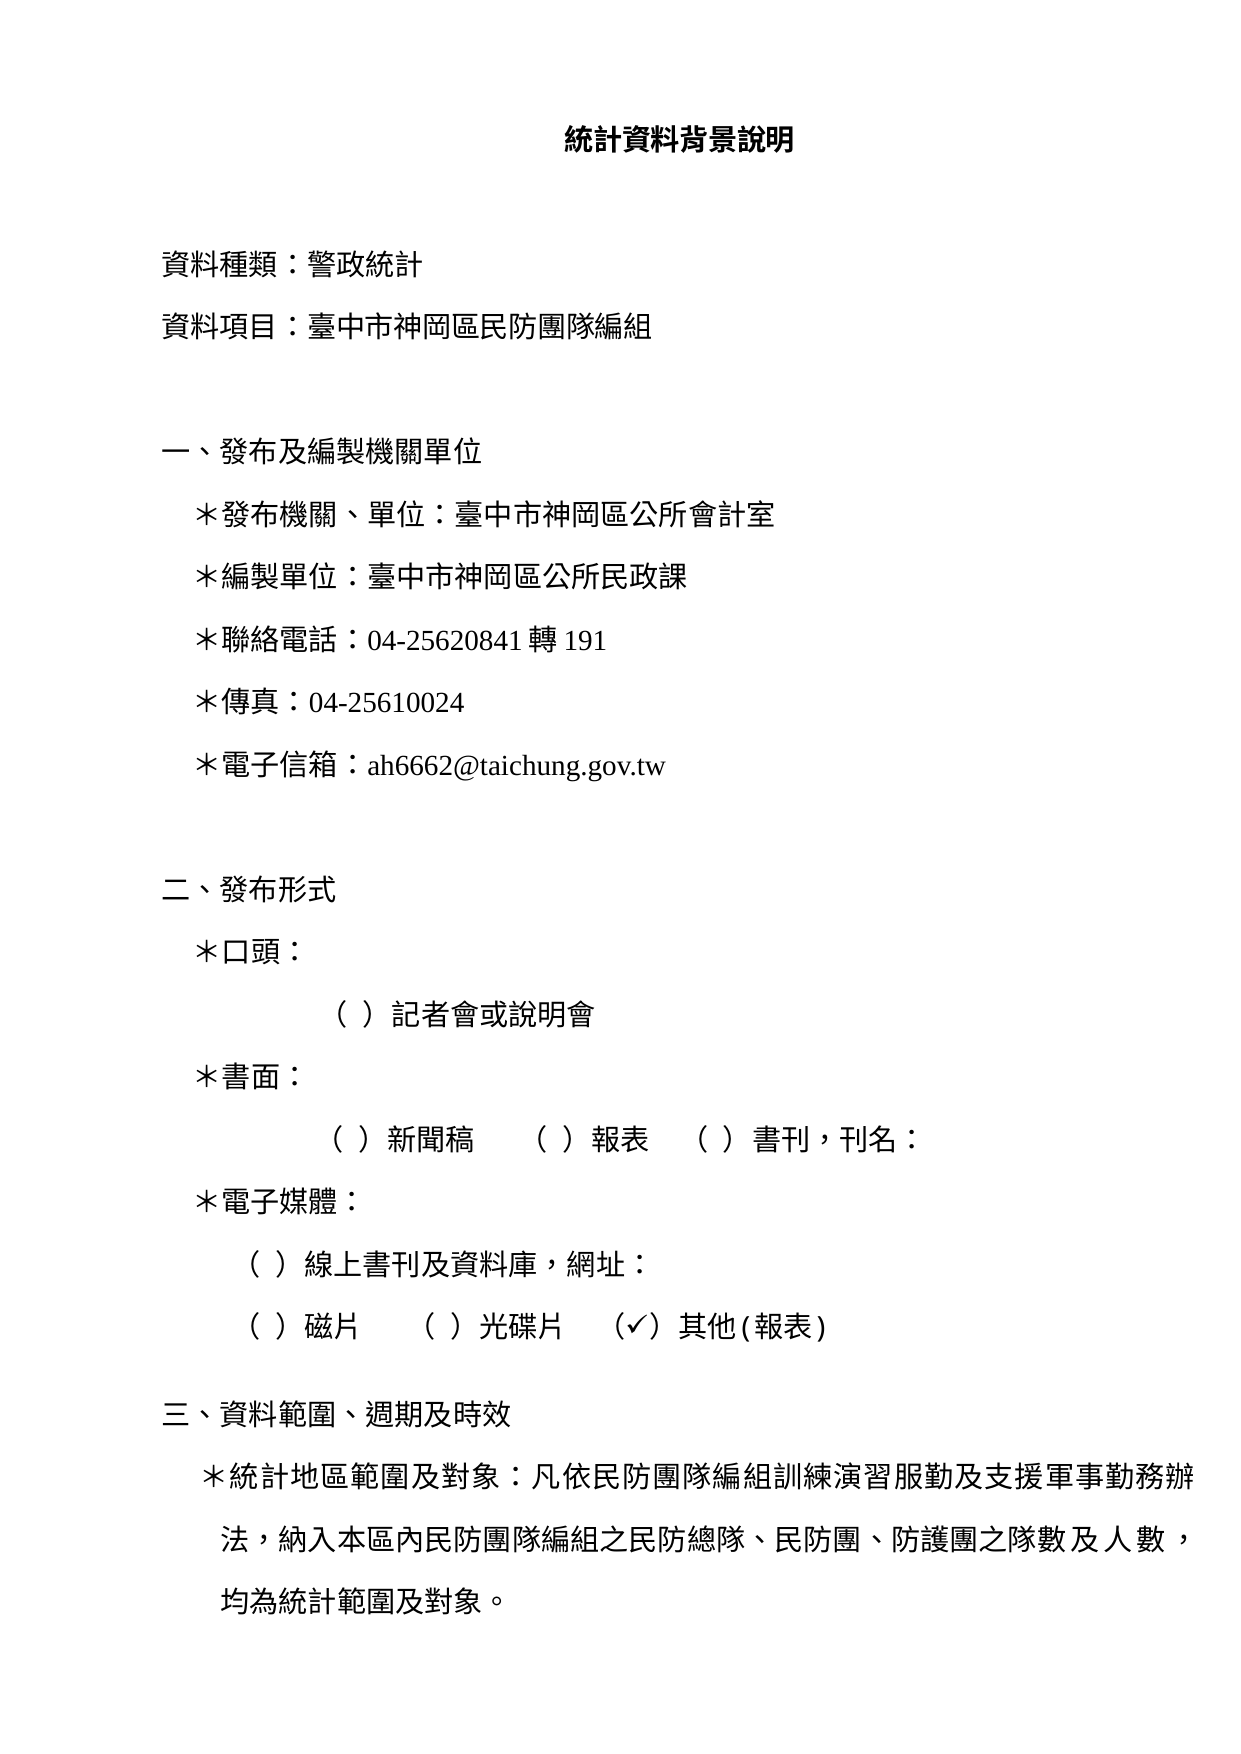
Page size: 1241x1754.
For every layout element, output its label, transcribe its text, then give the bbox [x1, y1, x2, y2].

table_header 統計資料背景說明 資料種類：警政統計 資料項目：臺中市神岡區民防團隊編組 一、發布及編製機關單位 ＊發布機關、單位：臺中市神岡區公所會計室 ＊編製單位：臺中市神岡區公所民政課 ＊聯絡電話：04-25620841轉191 ＊傳真：04-25610024 ＊電子信箱：ah6662@taichung.gov.tw 二、發布形式 口頭： （ ）記者會或說明會 書面： （ ）新聞稿 （ ）報表 （ ）書刊，刊名： ＊電子媒體： （ ）線上書刊及資料庫，網址： （ ）磁片 （ ）光碟片 （）其他(報表) 三、資料範圍、週期及時效 ＊統計地區範圍及對象：凡依民防團隊編組訓練演習服勤及支援軍事勤務辦法，納入本區內民防團隊編組之民防總隊、民防團、防護團之隊數 及人數，均為統計範圍及對象。 [150, 96, 1209, 1621]
